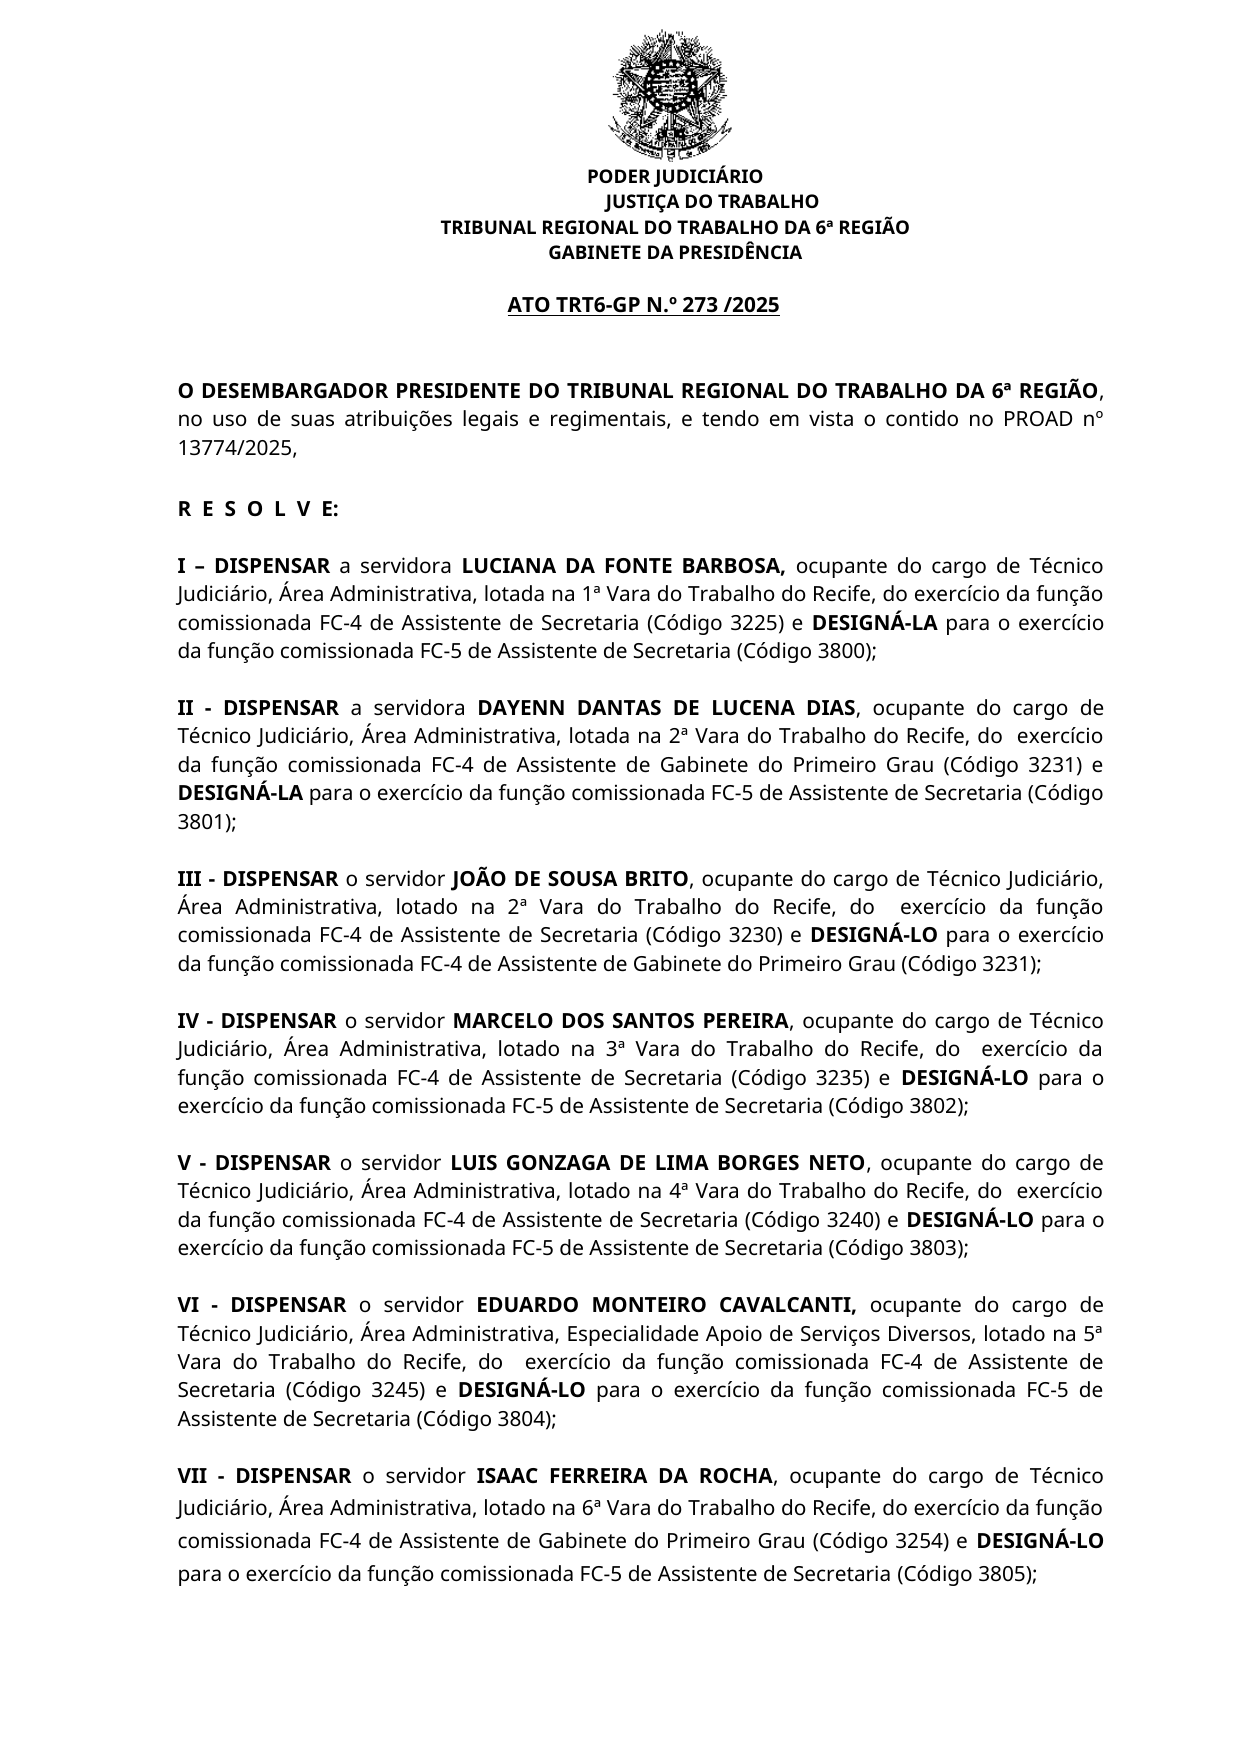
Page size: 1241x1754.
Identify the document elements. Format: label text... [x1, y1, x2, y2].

text GABINETE DA PRESIDÊNCIA [177, 239, 1173, 265]
text V - DISPENSAR o servidor LUIS GONZAGA DE LIMA BORGES NETO, ocupante do cargo de Técnico Judiciário, Área Administrativa, lotado na 4ª Vara do Trabalho do Recife, do exercício da função comissionada FC-4 de Assistente de Secretaria (Código 3240) e DESIGNÁ-LO para o exercício da função comissionada FC-5 de Assistente de Secretaria (Código 3803); [177, 1148, 1104, 1262]
text ATO TRT6-GP N.º 273 /2025 [177, 291, 1104, 319]
text VII - DISPENSAR o servidor ISAAC FERREIRA DA ROCHA, ocupante do cargo de Técnico Judiciário, Área Administrativa, lotado na 6ª Vara do Trabalho do Recife, do exercício da função comissionada FC-4 de Assistente de Gabinete do Primeiro Grau (Código 3254) e DESIGNÁ-LO para o exercício da função comissionada FC-5 de Assistente de Secretaria (Código 3805); [177, 1461, 1104, 1587]
text O DESEMBARGADOR PRESIDENTE DO TRIBUNAL REGIONAL DO TRABALHO DA 6ª REGIÃO, no uso de suas atribuições legais e regimentais, e tendo em vista o contido no PROAD nº 13774/2025, [177, 376, 1104, 461]
list JUSTIÇA DO TRABALHO [177, 188, 1173, 214]
text I – DISPENSAR a servidora LUCIANA DA FONTE BARBOSA, ocupante do cargo de Técnico Judiciário, Área Administrativa, lotada na 1ª Vara do Trabalho do Recife, do exercício da função comissionada FC-4 de Assistente de Secretaria (Código 3225) e DESIGNÁ-LA para o exercício da função comissionada FC-5 de Assistente de Secretaria (Código 3800); [177, 551, 1104, 665]
text IV - DISPENSAR o servidor MARCELO DOS SANTOS PEREIRA, ocupante do cargo de Técnico Judiciário, Área Administrativa, lotado na 3ª Vara do Trabalho do Recife, do exercício da função comissionada FC-4 de Assistente de Secretaria (Código 3235) e DESIGNÁ-LO para o exercício da função comissionada FC-5 de Assistente de Secretaria (Código 3802); [177, 1006, 1104, 1120]
text R E S O L V E: [177, 494, 1104, 522]
picture [605, 26, 735, 163]
text III - DISPENSAR o servidor JOÃO DE SOUSA BRITO, ocupante do cargo de Técnico Judiciário, Área Administrativa, lotado na 2ª Vara do Trabalho do Recife, do exercício da função comissionada FC-4 de Assistente de Secretaria (Código 3230) e DESIGNÁ-LO para o exercício da função comissionada FC-4 de Assistente de Gabinete do Primeiro Grau (Código 3231); [177, 864, 1104, 977]
text II - DISPENSAR a servidora DAYENN DANTAS DE LUCENA DIAS, ocupante do cargo de Técnico Judiciário, Área Administrativa, lotada na 2ª Vara do Trabalho do Recife, do exercício da função comissionada FC-4 de Assistente de Gabinete do Primeiro Grau (Código 3231) e DESIGNÁ-LA para o exercício da função comissionada FC-5 de Assistente de Secretaria (Código 3801); [177, 693, 1104, 835]
text PODER JUDICIÁRIO [177, 163, 1173, 188]
text VI - DISPENSAR o servidor EDUARDO MONTEIRO CAVALCANTI, ocupante do cargo de Técnico Judiciário, Área Administrativa, Especialidade Apoio de Serviços Diversos, lotado na 5ª Vara do Trabalho do Recife, do exercício da função comissionada FC-4 de Assistente de Secretaria (Código 3245) e DESIGNÁ-LO para o exercício da função comissionada FC-5 de Assistente de Secretaria (Código 3804); [177, 1290, 1104, 1432]
text TRIBUNAL REGIONAL DO TRABALHO DA 6ª REGIÃO [177, 214, 1173, 239]
